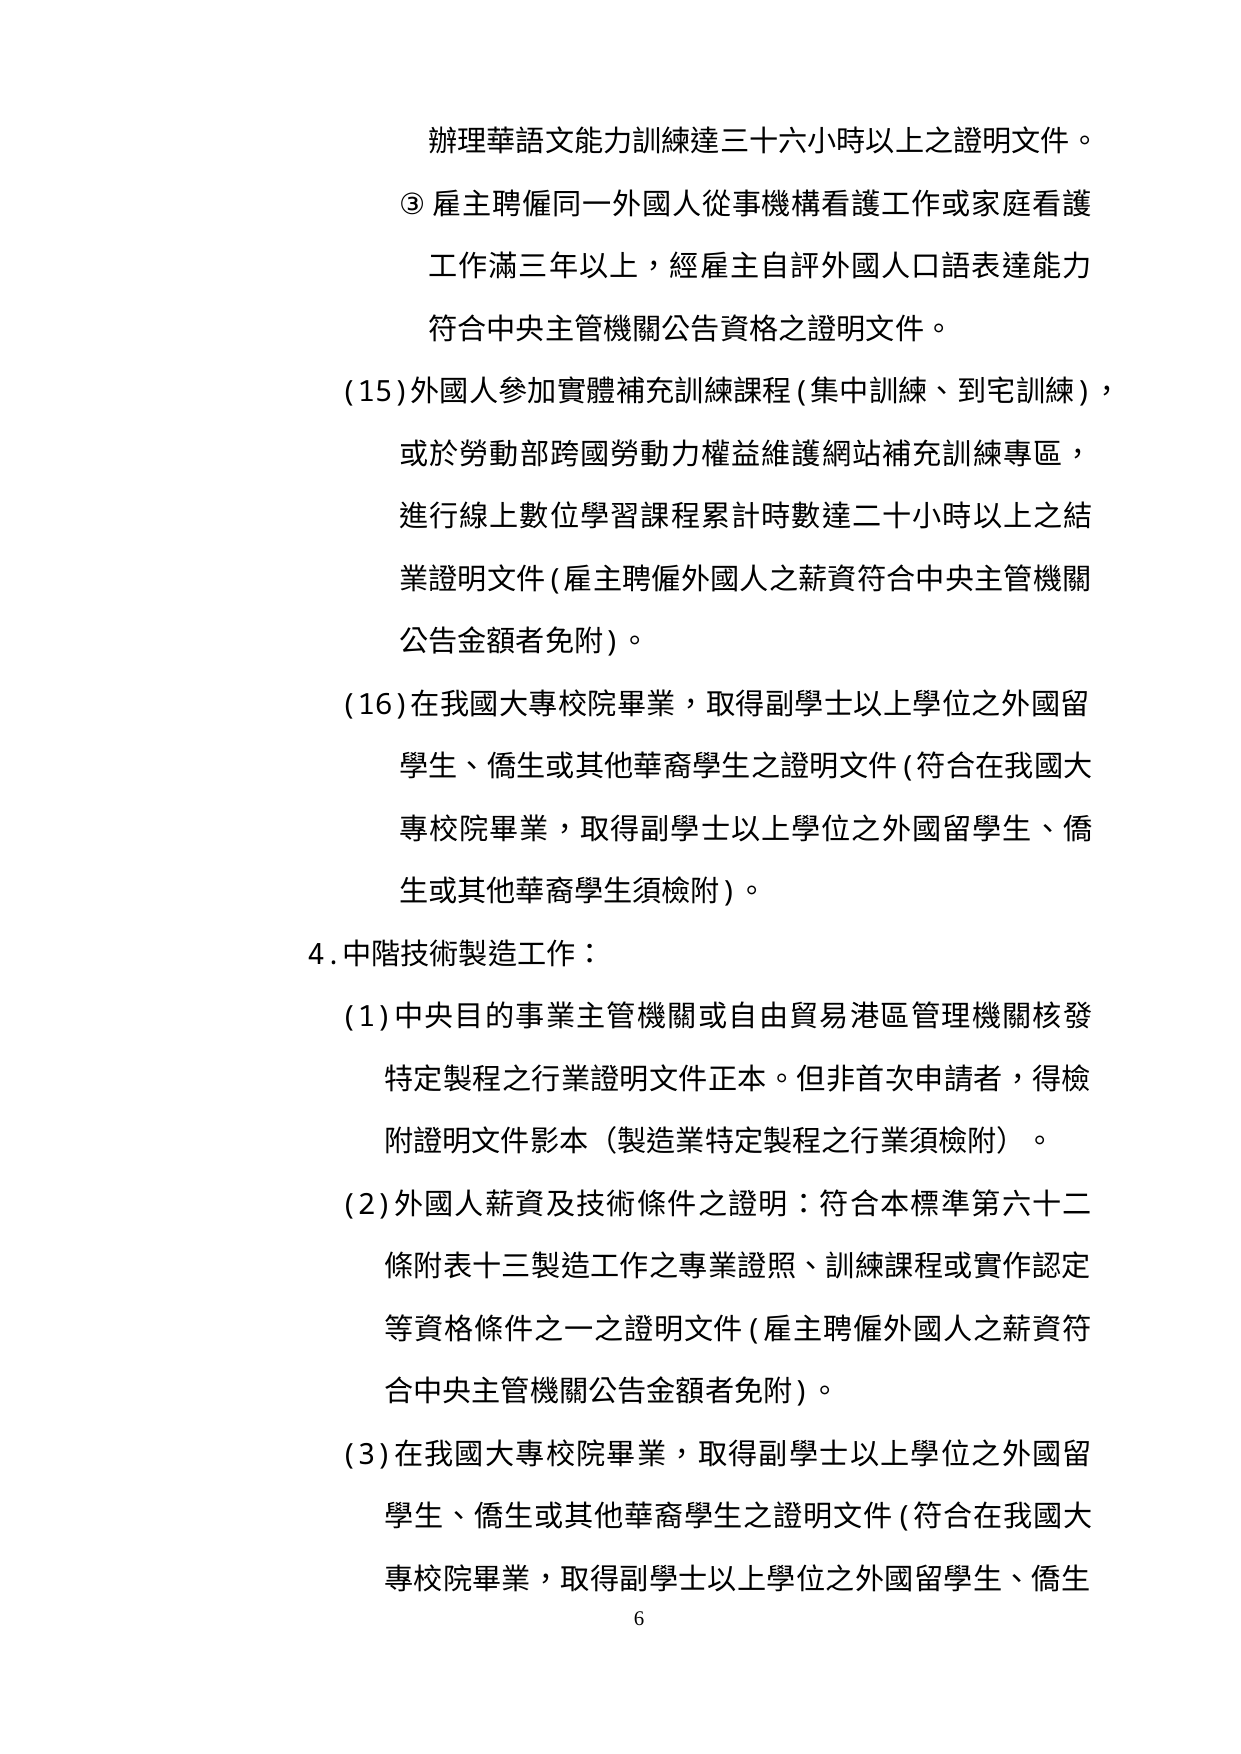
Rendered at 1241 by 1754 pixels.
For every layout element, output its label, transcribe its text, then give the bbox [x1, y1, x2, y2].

text (15)外國人參加實體補充訓練課程(集中訓練、到宅訓練)，或於勞動部跨國勞動力權益維護網站補充訓練專區，進行線上數位學習課程累計時數達二十小時以上之結業證明文件(雇主聘僱外國人之薪資符合中央主管機關公告金額者免附)。 [340, 347, 1092, 660]
text (3)在我國大專校院畢業，取得副學士以上學位之外國留學生、僑生或其他華裔學生之證明文件(符合在我國大專校院畢業，取得副學士以上學位之外國留學生、僑生 [340, 1410, 1092, 1597]
text (16)在我國大專校院畢業，取得副學士以上學位之外國留學生、僑生或其他華裔學生之證明文件(符合在我國大專校院畢業，取得副學士以上學位之外國留學生、僑生或其他華裔學生須檢附)。 [340, 660, 1092, 910]
text ②參加直轄市或縣（市）政府委託辦理，或教育部核准得自境外招收外國人來臺研習華語之教育機構所辦理華語文能力訓練達三十六小時以上之證明文件。 [399, 97, 1092, 160]
text 4.中階技術製造工作： [307, 910, 1092, 972]
text ③雇主聘僱同一外國人從事機構看護工作或家庭看護工作滿三年以上，經雇主自評外國人口語表達能力符合中央主管機關公告資格之證明文件。 [399, 160, 1092, 347]
text (2)外國人薪資及技術條件之證明：符合本標準第六十二條附表十三製造工作之專業證照、訓練課程或實作認定等資格條件之一之證明文件(雇主聘僱外國人之薪資符合中央主管機關公告金額者免附)。 [340, 1160, 1092, 1410]
text (1)中央目的事業主管機關或自由貿易港區管理機關核發特定製程之行業證明文件正本。但非首次申請者，得檢附證明文件影本（製造業特定製程之行業須檢附）。 [340, 972, 1092, 1160]
